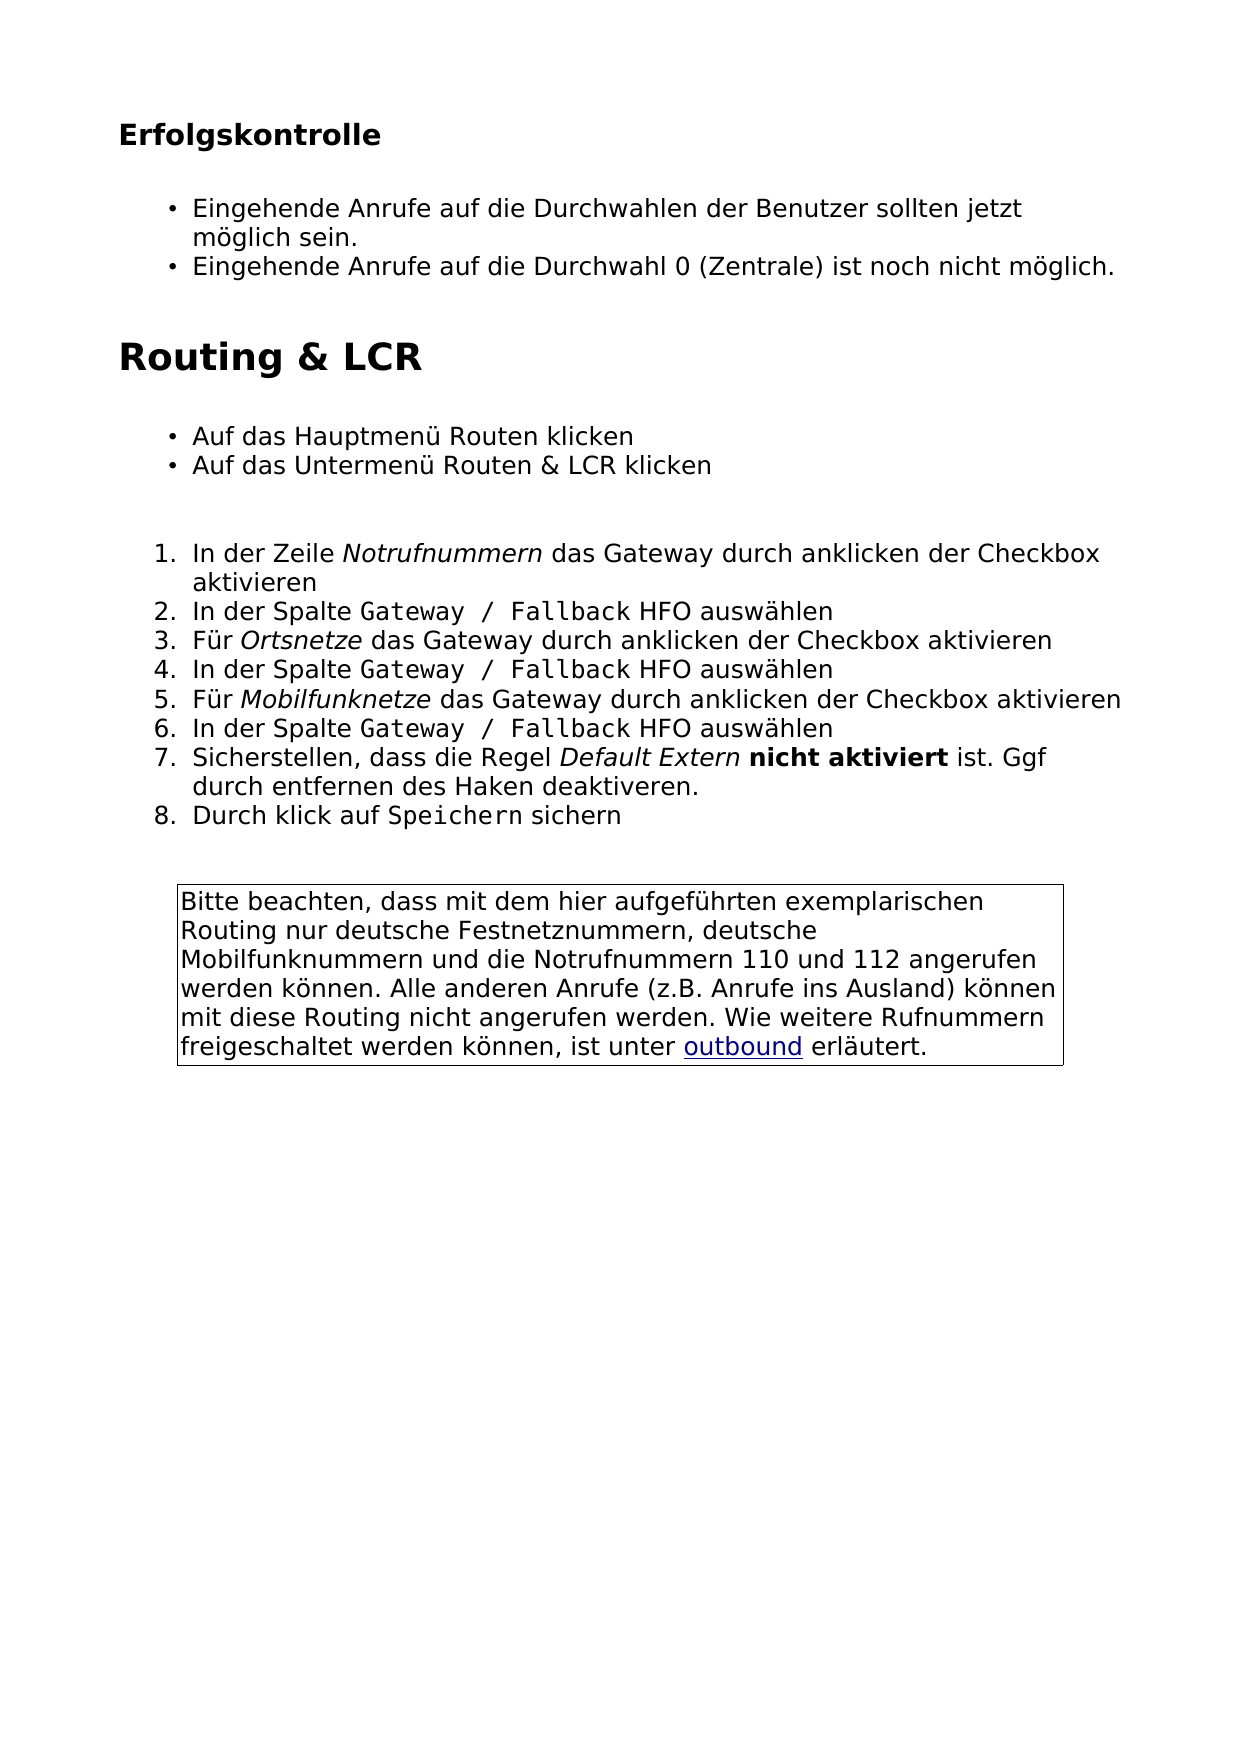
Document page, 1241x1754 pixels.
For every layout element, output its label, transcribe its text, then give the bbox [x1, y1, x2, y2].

list Sicherstellen, dass die Regel Default Extern nicht aktiviert ist. Ggf durch entfernen des Haken deaktiveren. [177, 743, 1122, 801]
list In der Spalte Gateway / Fallback HFO auswählen [177, 656, 1122, 685]
subtitle Routing & LCR [118, 336, 1122, 380]
list Eingehende Anrufe auf die Durchwahlen der Benutzer sollten jetzt möglich sein. [177, 194, 1122, 252]
list In der Spalte Gateway / Fallback HFO auswählen [177, 597, 1122, 626]
list Eingehende Anrufe auf die Durchwahl 0 (Zentrale) ist noch nicht möglich. [177, 252, 1122, 282]
list In der Spalte Gateway / Fallback HFO auswählen [177, 714, 1122, 743]
list Durch klick auf Speichern sichern [177, 801, 1122, 831]
list Für Mobilfunknetze das Gateway durch anklicken der Checkbox aktivieren [177, 685, 1122, 714]
list Für Ortsnetze das Gateway durch anklicken der Checkbox aktivieren [177, 626, 1122, 656]
list Auf das Untermenü Routen & LCR klicken [177, 451, 1122, 480]
list Auf das Hauptmenü Routen klicken [177, 422, 1122, 451]
table_header Bitte beachten, dass mit dem hier aufgeführten exemplarischen Routing nur deutsche Festnetznummern, deutsche Mobilfunknummern und die Notrufnummern 110 und 112 angerufen werden können. Alle anderen Anrufe (z.B. Anrufe ins Ausland) können mit diese Routing nicht angerufen werden. Wie weitere Rufnummern freigeschaltet werden können, ist unter outbound erläutert. [178, 885, 1063, 1065]
list In der Zeile Notrufnummern das Gateway durch anklicken der Checkbox aktivieren [177, 539, 1122, 597]
subtitle Erfolgskontrolle [118, 118, 1122, 152]
